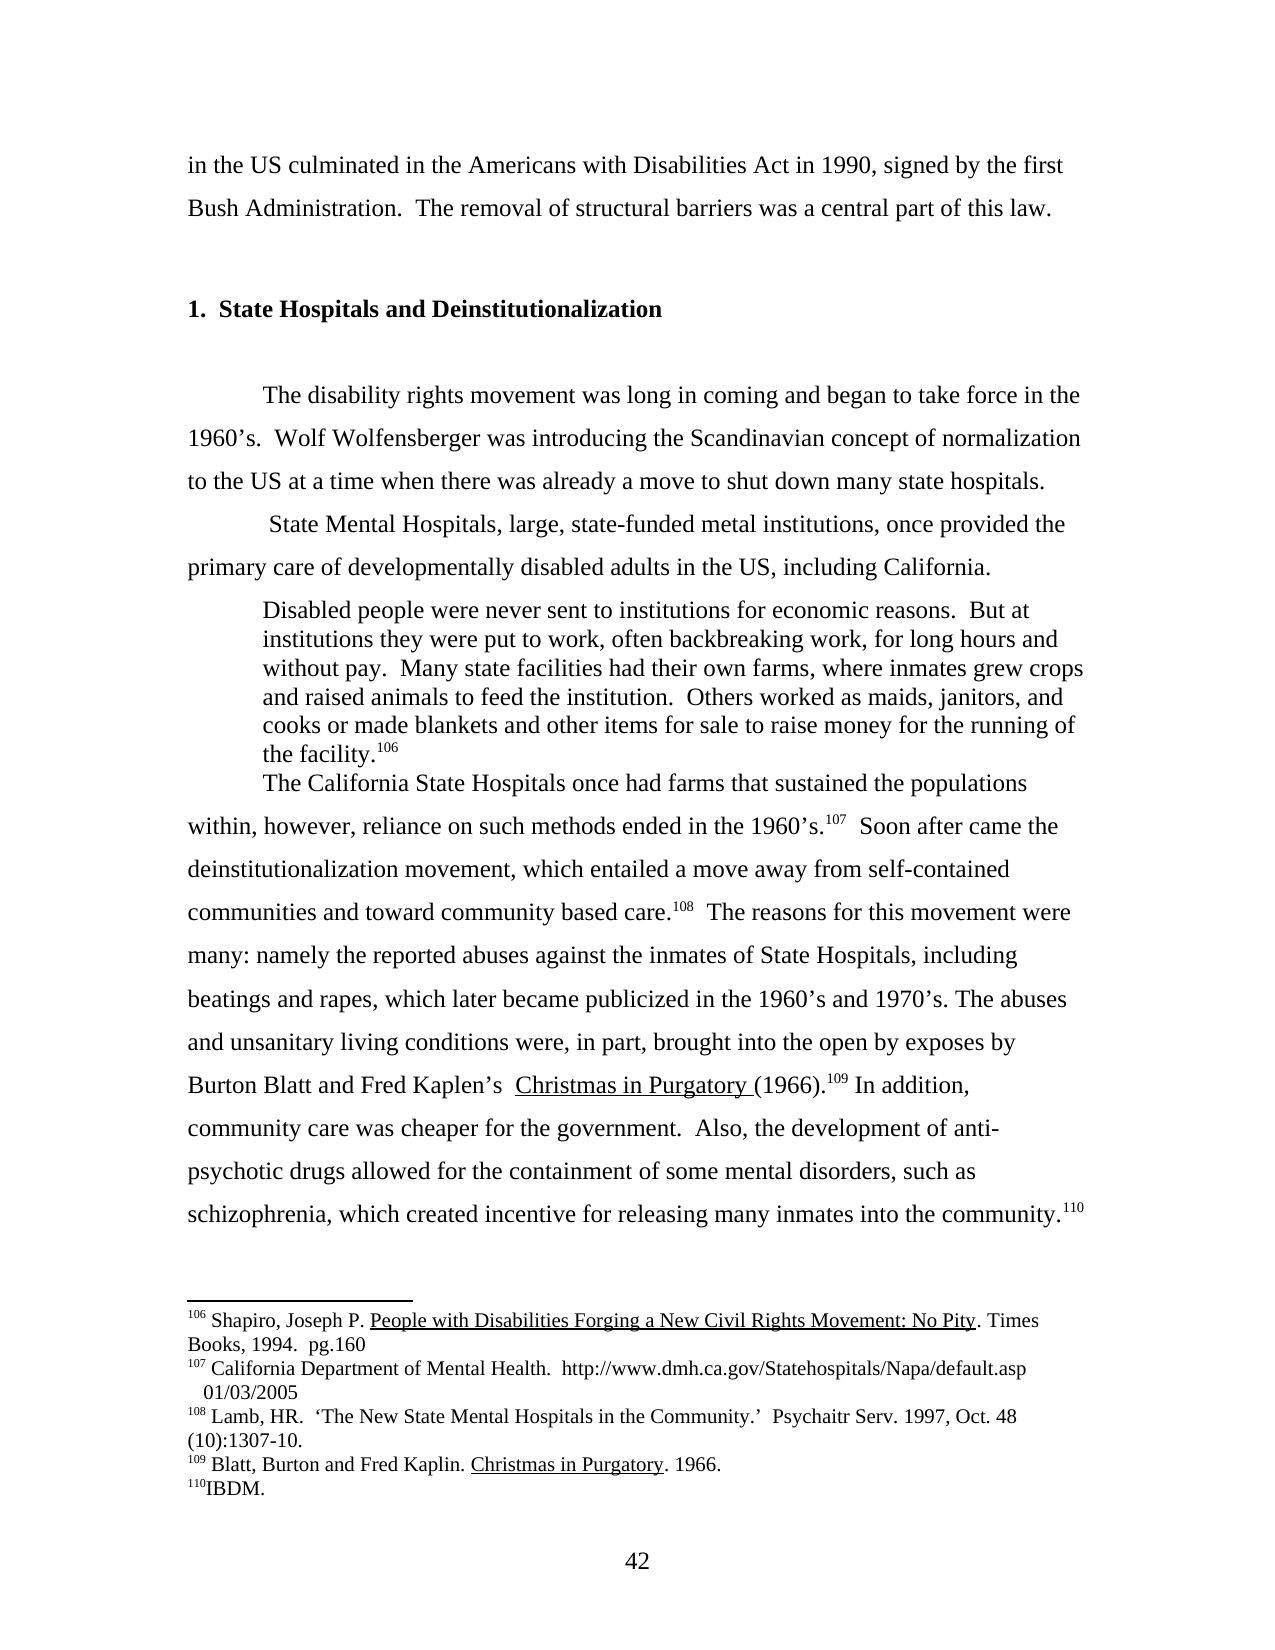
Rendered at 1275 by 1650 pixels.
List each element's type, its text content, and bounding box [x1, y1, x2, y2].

text The disability rights movement was long in coming and began to take force in the 1960’s. Wolf Wolfensberger was introducing the Scandinavian concept of normalization to the US at a time when there was already a move to shut down many state hospitals. [187, 380, 1087, 495]
text Blatt, Burton and Fred Kaplin. Christmas in Purgatory. 1966. [187, 1452, 1087, 1476]
text IBDM. [187, 1476, 1087, 1500]
text The California State Hospitals once had farms that sustained the populations within, however, reliance on such methods ended in the 1960’s. Soon after came the deinstitutionalization movement, which entailed a move away from self-contained communities and toward community based care. The reasons for this movement were many: namely the reported abuses against the inmates of State Hospitals, including beatings and rapes, which later became publicized in the 1960’s and 1970’s. The abuses and unsanitary living conditions were, in part, brought into the open by exposes by Burton Blatt and Fred Kaplen’s Christmas in Purgatory (1966). In addition, community care was cheaper for the government. Also, the development of anti-psychotic drugs allowed for the containment of some mental disorders, such as schizophrenia, which created incentive for releasing many inmates into the community. [187, 768, 1087, 1228]
text State Mental Hospitals, large, state-funded metal institutions, once provided the primary care of developmentally disabled adults in the US, including California. [187, 509, 1087, 581]
text California Department of Mental Health. http://www.dmh.ca.gov/Statehospitals/Napa/default.asp [187, 1356, 1087, 1380]
subtitle 1. State Hospitals and Deinstitutionalization [187, 294, 1087, 322]
text in the US culminated in the Americans with Disabilities Act in 1990, signed by the first Bush Administration. The removal of structural barriers was a central part of this law. [187, 150, 1087, 222]
text Shapiro, Joseph P. People with Disabilities Forging a New Civil Rights Movement: No Pity. Times Books, 1994. pg.160 [187, 1307, 1087, 1356]
text Disabled people were never sent to institutions for economic reasons. But at institutions they were put to work, often backbreaking work, for long hours and without pay. Many state facilities had their own farms, where inmates grew crops and raised animals to feed the institution. Others worked as maids, janitors, and cooks or made blankets and other items for sale to raise money for the running of the facility. [262, 596, 1087, 768]
text Lamb, HR. ‘The New State Mental Hospitals in the Community.’ Psychaitr Serv. 1997, Oct. 48 (10):1307-10. [187, 1404, 1087, 1452]
text 01/03/2005 [187, 1380, 1087, 1404]
